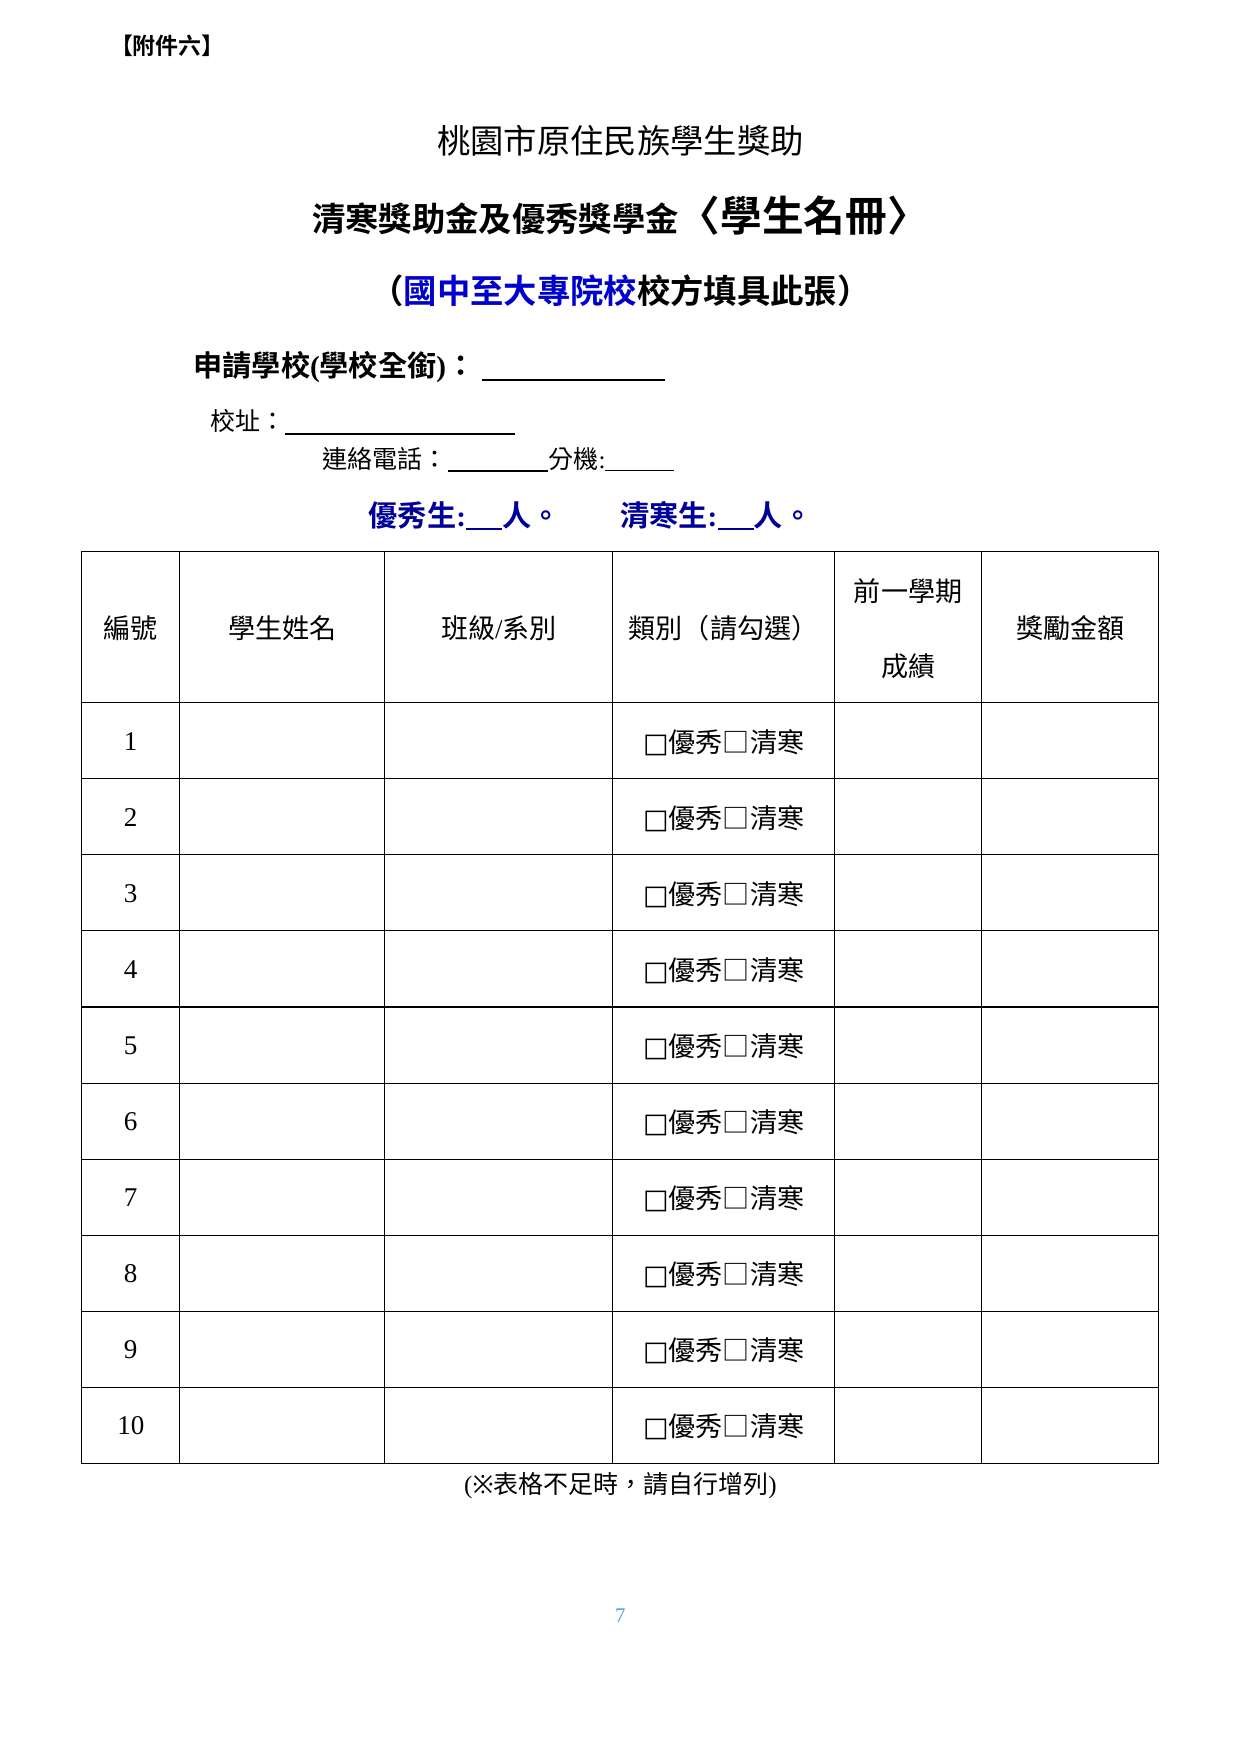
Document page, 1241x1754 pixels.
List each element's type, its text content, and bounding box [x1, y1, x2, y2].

text （國中至大專院校校方填具此張） [47, 251, 1193, 326]
table_cell [180, 855, 384, 930]
table_cell 2 [82, 779, 179, 854]
table_cell [180, 1084, 384, 1158]
table_cell [835, 931, 981, 1006]
table_cell [835, 779, 981, 854]
table_cell [385, 1236, 612, 1311]
table_cell [982, 855, 1158, 930]
table_cell [385, 1312, 612, 1387]
table_cell □優秀□清寒 [613, 1008, 834, 1082]
text 申請學校(學校全銜)： [47, 326, 1193, 401]
table_cell [835, 855, 981, 930]
text (※表格不足時，請自行增列) [47, 1464, 1193, 1501]
table_cell [385, 1160, 612, 1234]
table_cell [982, 931, 1158, 1006]
table_cell [982, 1236, 1158, 1311]
table_cell [982, 1160, 1158, 1234]
table_cell [385, 1084, 612, 1158]
table_cell 8 [82, 1236, 179, 1311]
table_cell [835, 703, 981, 778]
table_cell [835, 1008, 981, 1082]
table_cell [982, 1008, 1158, 1082]
table_cell □優秀□清寒 [613, 931, 834, 1006]
table_cell □優秀□清寒 [613, 855, 834, 930]
table_header 類別（請勾選） [613, 552, 834, 702]
table_cell 6 [82, 1084, 179, 1158]
table_header 前一學期成績 [835, 552, 981, 702]
table_cell 1 [82, 703, 179, 778]
text 校址： [47, 401, 1193, 439]
table_header 獎勵金額 [982, 552, 1158, 702]
text 【附件六】 [110, 26, 1193, 64]
table_cell 3 [82, 855, 179, 930]
table_cell [835, 1388, 981, 1463]
table_cell 10 [82, 1388, 179, 1463]
table_cell [982, 1084, 1158, 1158]
table_header 學生姓名 [180, 552, 384, 702]
table_header 編號 [82, 552, 179, 702]
table_cell □優秀□清寒 [613, 779, 834, 854]
table_cell [835, 1160, 981, 1234]
table_cell [180, 1008, 384, 1082]
table_cell [180, 779, 384, 854]
table_cell [385, 1008, 612, 1082]
table_cell [385, 703, 612, 778]
table_cell [180, 931, 384, 1006]
text 清寒獎助金及優秀獎學金〈學生名冊〉 [47, 176, 1193, 251]
table_header 班級/系別 [385, 552, 612, 702]
text 連絡電話： 分機: [47, 439, 1193, 476]
table_cell [835, 1312, 981, 1387]
table_cell [180, 703, 384, 778]
table_cell □優秀□清寒 [613, 1236, 834, 1311]
table_cell 5 [82, 1008, 179, 1082]
table_cell 7 [82, 1160, 179, 1234]
table_cell □優秀□清寒 [613, 703, 834, 778]
table_cell 9 [82, 1312, 179, 1387]
text 桃園市原住民族學生獎助 [47, 101, 1193, 176]
table_cell □優秀□清寒 [613, 1388, 834, 1463]
table_cell [180, 1160, 384, 1234]
text 優秀生: 人。 清寒生: 人。 [47, 476, 1193, 551]
table_cell [180, 1388, 384, 1463]
table_cell [385, 1388, 612, 1463]
table_cell [180, 1312, 384, 1387]
table_cell [982, 703, 1158, 778]
table_cell □優秀□清寒 [613, 1084, 834, 1158]
table_cell [835, 1236, 981, 1311]
table_cell [982, 1312, 1158, 1387]
table_cell [180, 1236, 384, 1311]
table_cell [385, 779, 612, 854]
table_cell □優秀□清寒 [613, 1160, 834, 1234]
table_cell [385, 931, 612, 1006]
table_cell [982, 1388, 1158, 1463]
table_cell [385, 855, 612, 930]
table_cell 4 [82, 931, 179, 1006]
table_cell [982, 779, 1158, 854]
table_cell □優秀□清寒 [613, 1312, 834, 1387]
table_cell [835, 1084, 981, 1158]
